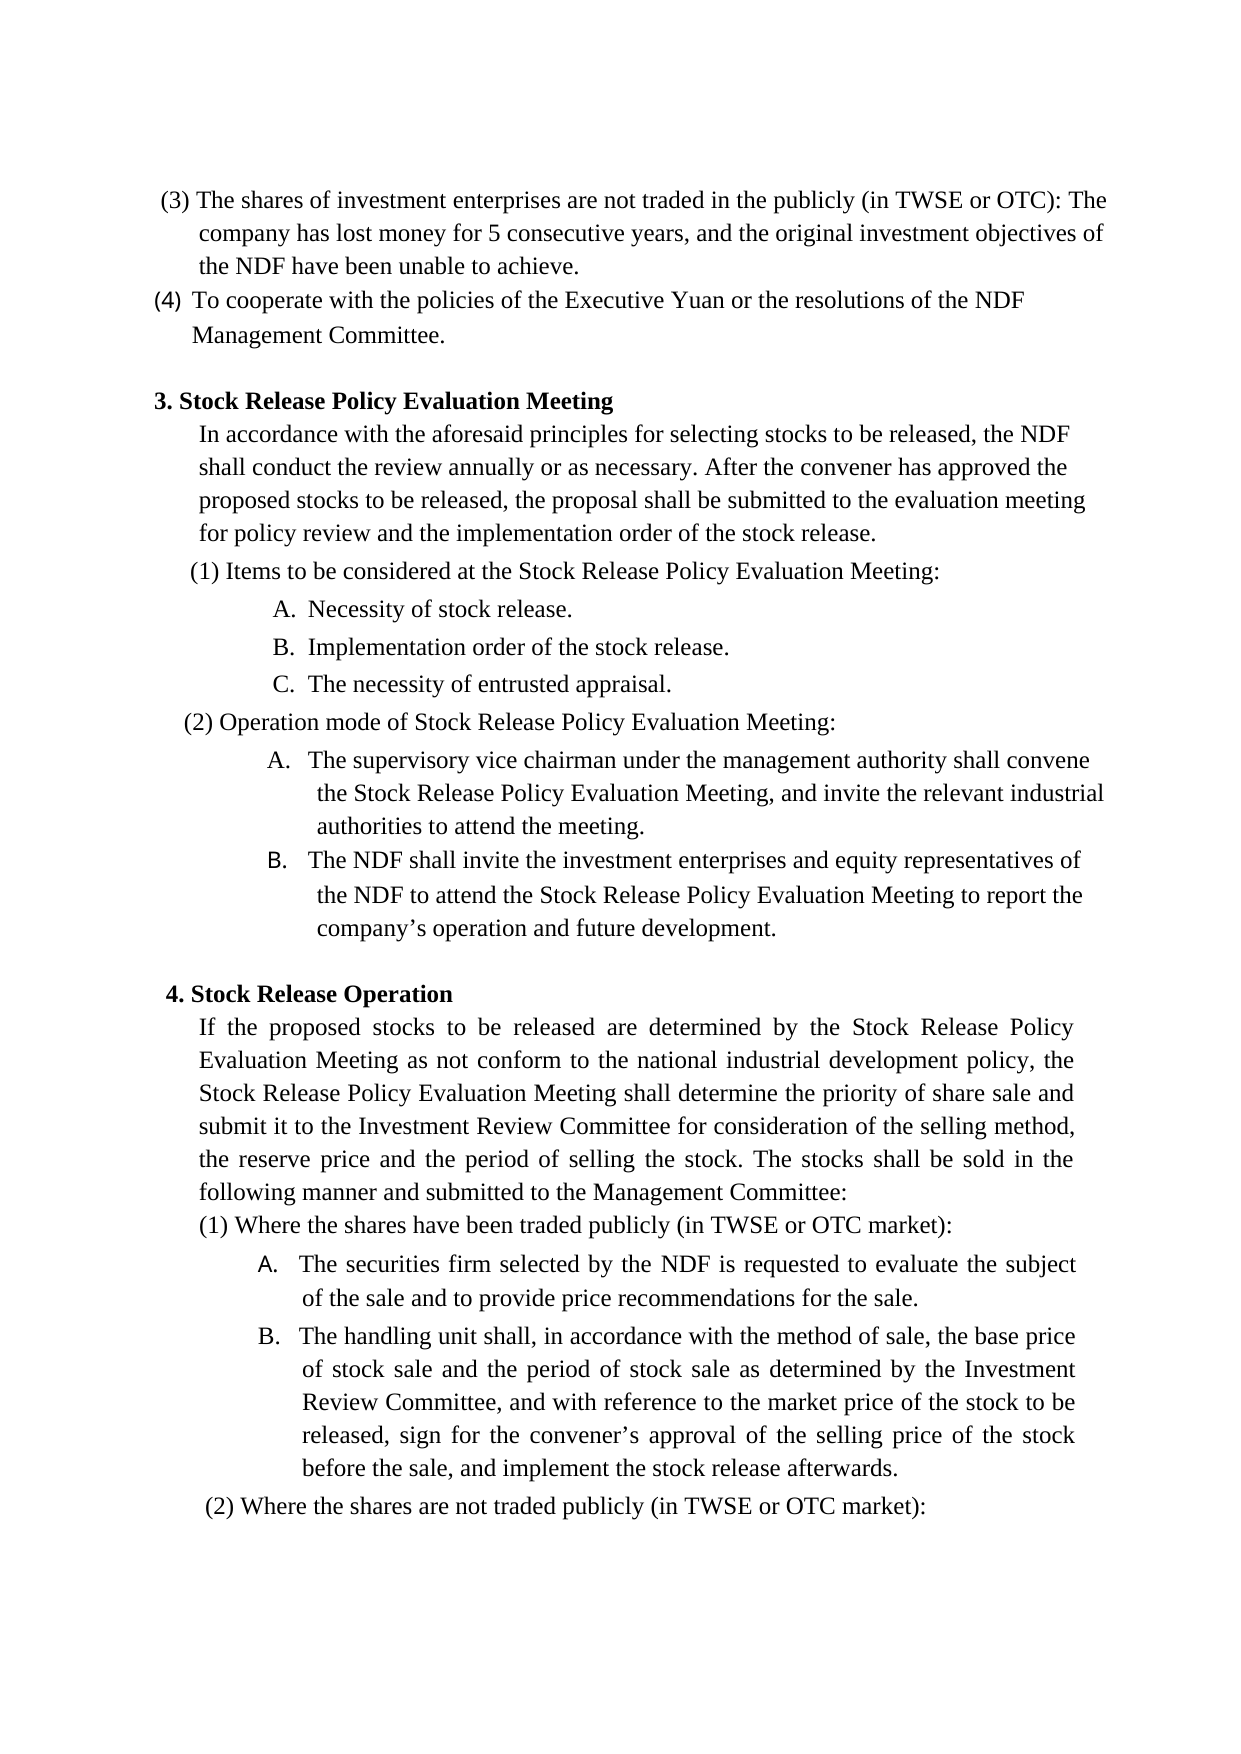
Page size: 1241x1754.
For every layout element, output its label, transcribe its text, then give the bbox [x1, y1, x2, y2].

list The securities firm selected by the NDF is requested to evaluate the subject of the sale and to provide price recommendations for the sale. [258, 1248, 1077, 1312]
text 3. Stock Release Policy Evaluation Meeting [154, 386, 1113, 414]
text If the proposed stocks to be released are determined by the Stock Release Policy Evaluation Meeting as not conform to the national industrial development policy, the Stock Release Policy Evaluation Meeting shall determine the priority of share sale and submit it to the Investment Review Committee for consideration of the selling method, the reserve price and the period of selling the stock. The stocks shall be sold in the following manner and submitted to the Management Committee: [198, 1012, 1076, 1206]
text (2) Operation mode of Stock Release Policy Evaluation Meeting: [184, 707, 1113, 736]
list Necessity of stock release. [272, 594, 1113, 622]
text In accordance with the aforesaid principles for selecting stocks to be released, the NDF shall conduct the review annually or as necessary. After the convener has approved the proposed stocks to be released, the proposal shall be submitted to the evaluation meeting for policy review and the implementation order of the stock release. [198, 419, 1113, 547]
text (1) Items to be considered at the Stock Release Policy Evaluation Meeting: [184, 556, 1113, 584]
list To cooperate with the policies of the Executive Yuan or the resolutions of the NDF Management Committee. [154, 284, 1113, 348]
text (2) Where the shares are not traded publicly (in TWSE or OTC market): [198, 1491, 1077, 1520]
text (1) Where the shares have been traded publicly (in TWSE or OTC market): [193, 1210, 1077, 1239]
text (3) The shares of investment enterprises are not traded in the publicly (in TWSE or OTC): The company has lost money for 5 consecutive years, and the original investment objectives of the NDF have been unable to achieve. [154, 185, 1113, 280]
list The NDF shall invite the investment enterprises and equity representatives of the NDF to attend the Stock Release Policy Evaluation Meeting to report the company’s operation and future development. [267, 844, 1113, 942]
list Implementation order of the stock release. [272, 632, 1113, 660]
list The handling unit shall, in accordance with the method of sale, the base price of stock sale and the period of stock sale as determined by the Investment Review Committee, and with reference to the market price of the stock to be released, sign for the convener’s approval of the selling price of the stock before the sale, and implement the stock release afterwards. [258, 1321, 1077, 1482]
text 4. Stock Release Operation [166, 979, 1113, 1008]
list The supervisory vice chairman under the management authority shall convene the Stock Release Policy Evaluation Meeting, and invite the relevant industrial authorities to attend the meeting. [267, 745, 1113, 840]
list The necessity of entrusted appraisal. [272, 669, 1113, 698]
